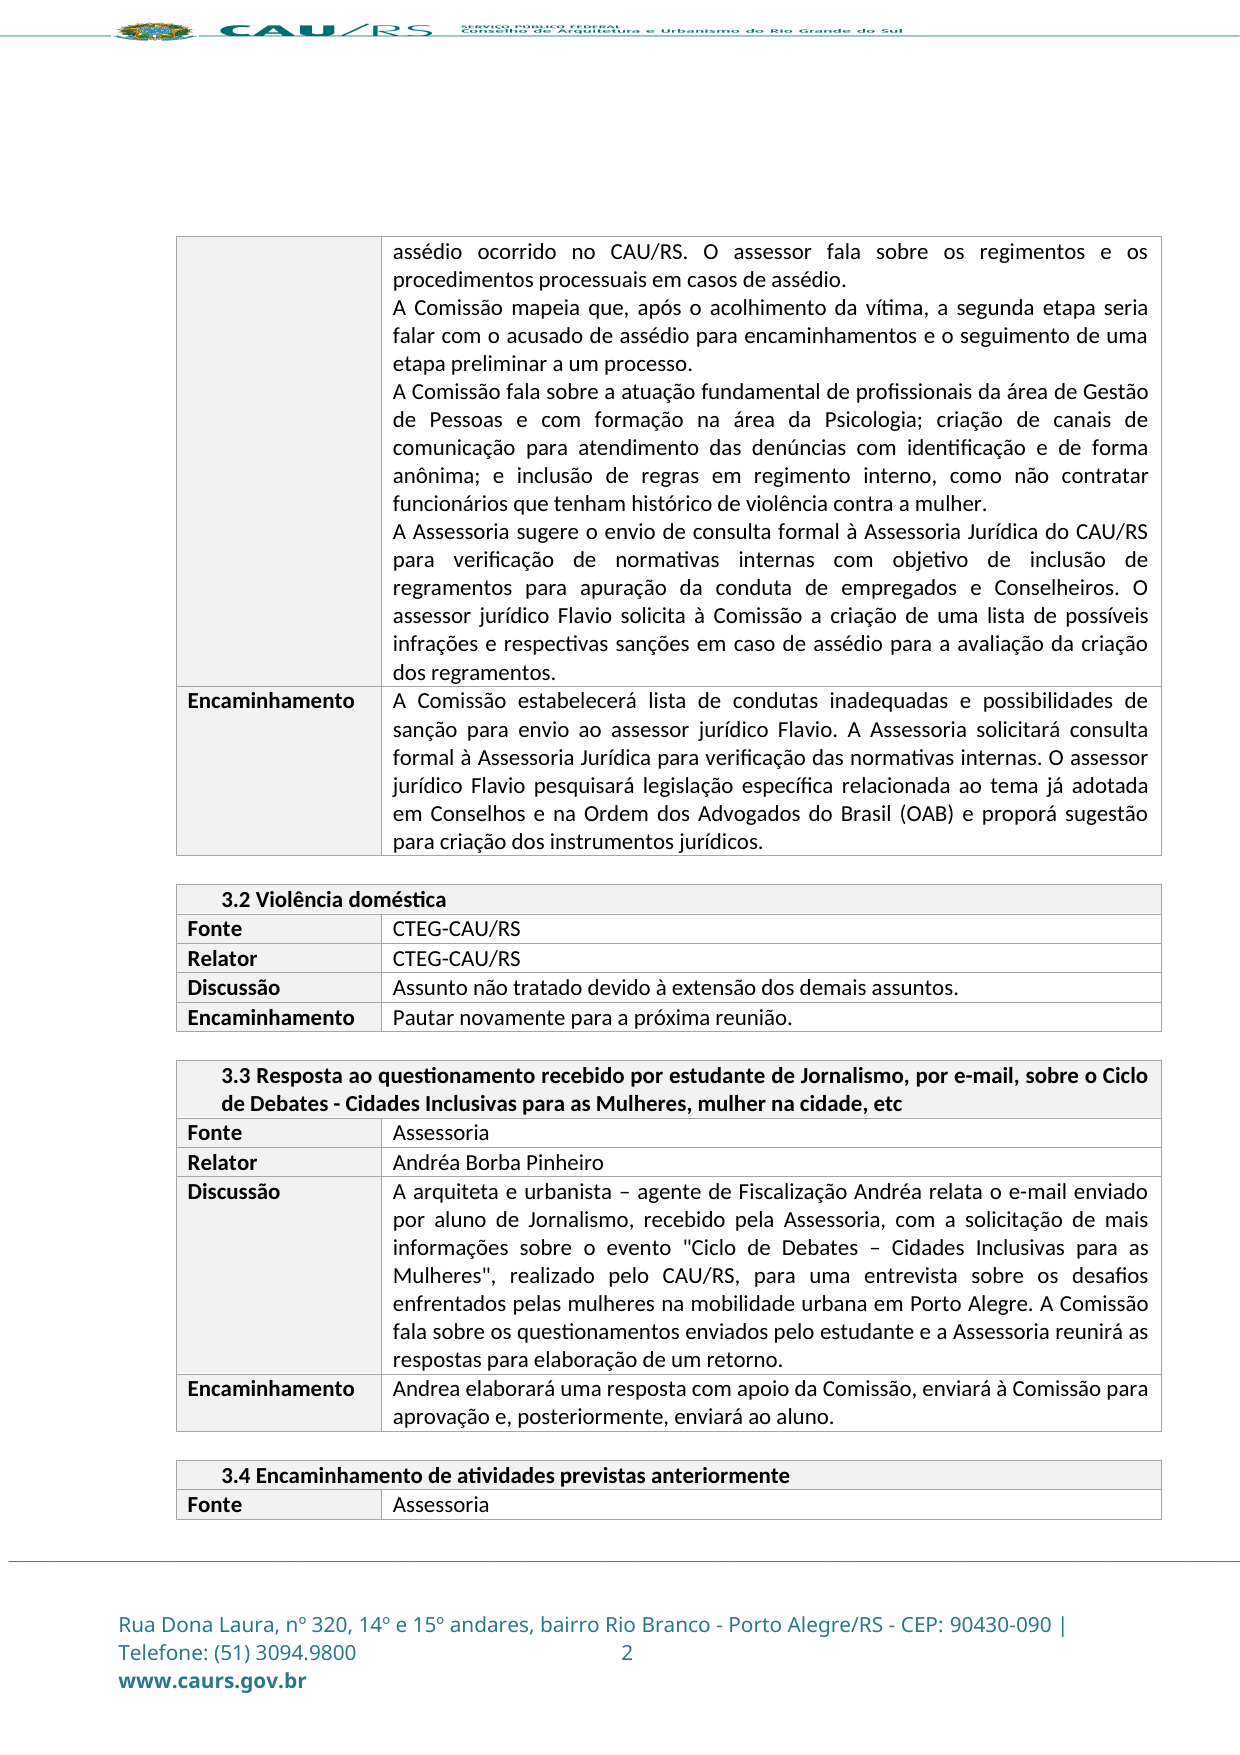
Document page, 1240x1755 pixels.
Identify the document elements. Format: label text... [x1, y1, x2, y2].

table_cell [177, 237, 381, 686]
table_cell 3.3 Resposta ao questionamento recebido por estudante de Jornalismo, por e-mail, sobre o Ciclo de Debates - Cidades Inclusivas para as Mulheres, mulher na cidade, etc [177, 1061, 1161, 1117]
table_cell Relator [177, 944, 381, 972]
table_cell CTEG-CAU/RS [382, 944, 1161, 972]
table_cell [176, 1032, 1161, 1060]
table_cell Encaminhamento [177, 1003, 381, 1031]
table_cell Encaminhamento [177, 687, 381, 855]
table_cell Encaminhamento [177, 1375, 381, 1431]
table_cell Assunto não tratado devido à extensão dos demais assuntos. [382, 973, 1161, 1002]
table_cell [176, 856, 1161, 884]
table_cell Assessoria [382, 1490, 1161, 1519]
table_cell Andrea elaborará uma resposta com apoio da Comissão, enviará à Comissão para aprovação e, posteriormente, enviará ao aluno. [382, 1375, 1161, 1431]
table_cell Andréa Borba Pinheiro [382, 1148, 1161, 1176]
table_cell Fonte [177, 1490, 381, 1519]
table_cell A Comissão estabelecerá lista de condutas inadequadas e possibilidades de sanção para envio ao assessor jurídico Flavio. A Assessoria solicitará consulta formal à Assessoria Jurídica para verificação das normativas internas. O assessor jurídico Flavio pesquisará legislação específica relacionada ao tema já adotada em Conselhos e na Ordem dos Advogados do Brasil (OAB) e proporá sugestão para criação dos instrumentos jurídicos. [382, 687, 1161, 855]
table_cell CTEG-CAU/RS [382, 915, 1161, 943]
table_cell Relator [177, 1148, 381, 1176]
table_cell [176, 1432, 1161, 1460]
table_cell Fonte [177, 1119, 381, 1147]
table_cell Assessoria [382, 1119, 1161, 1147]
table_cell A arquiteta e urbanista – agente de Fiscalização Andréa relata o e-mail enviado por aluno de Jornalismo, recebido pela Assessoria, com a solicitação de mais informações sobre o evento "Ciclo de Debates – Cidades Inclusivas para as Mulheres", realizado pelo CAU/RS, para uma entrevista sobre os desafios enfrentados pelas mulheres na mobilidade urbana em Porto Alegre. A Comissão fala sobre os questionamentos enviados pelo estudante e a Assessoria reunirá as respostas para elaboração de um retorno. [382, 1177, 1161, 1373]
table_cell Discussão [177, 1177, 381, 1373]
table_cell Pautar novamente para a próxima reunião. [382, 1003, 1161, 1031]
table_cell assédio ocorrido no CAU/RS. O assessor fala sobre os regimentos e os procedimentos processuais em casos de assédio. A Comissão mapeia que, após o acolhimento da vítima, a segunda etapa seria falar com o acusado de assédio para encaminhamentos e o seguimento de uma etapa preliminar a um processo. A Comissão fala sobre a atuação fundamental de profissionais da área de Gestão de Pessoas e com formação na área da Psicologia; criação de canais de comunicação para atendimento das denúncias com identificação e de forma anônima; e inclusão de regras em regimento interno, como não contratar funcionários que tenham histórico de violência contra a mulher. A Assessoria sugere o envio de consulta formal à Assessoria Jurídica do CAU/RS para verificação de normativas internas com objetivo de inclusão de regramentos para apuração da conduta de empregados e Conselheiros. O assessor jurídico Flavio solicita à Comissão a criação de uma lista de possíveis infrações e respectivas sanções em caso de assédio para a avaliação da criação dos regramentos. [382, 237, 1161, 686]
table_cell Discussão [177, 973, 381, 1002]
table_cell Fonte [177, 915, 381, 943]
table_cell 3.4 Encaminhamento de atividades previstas anteriormente [177, 1461, 1161, 1489]
table_cell 3.2 Violência doméstica [177, 885, 1161, 913]
